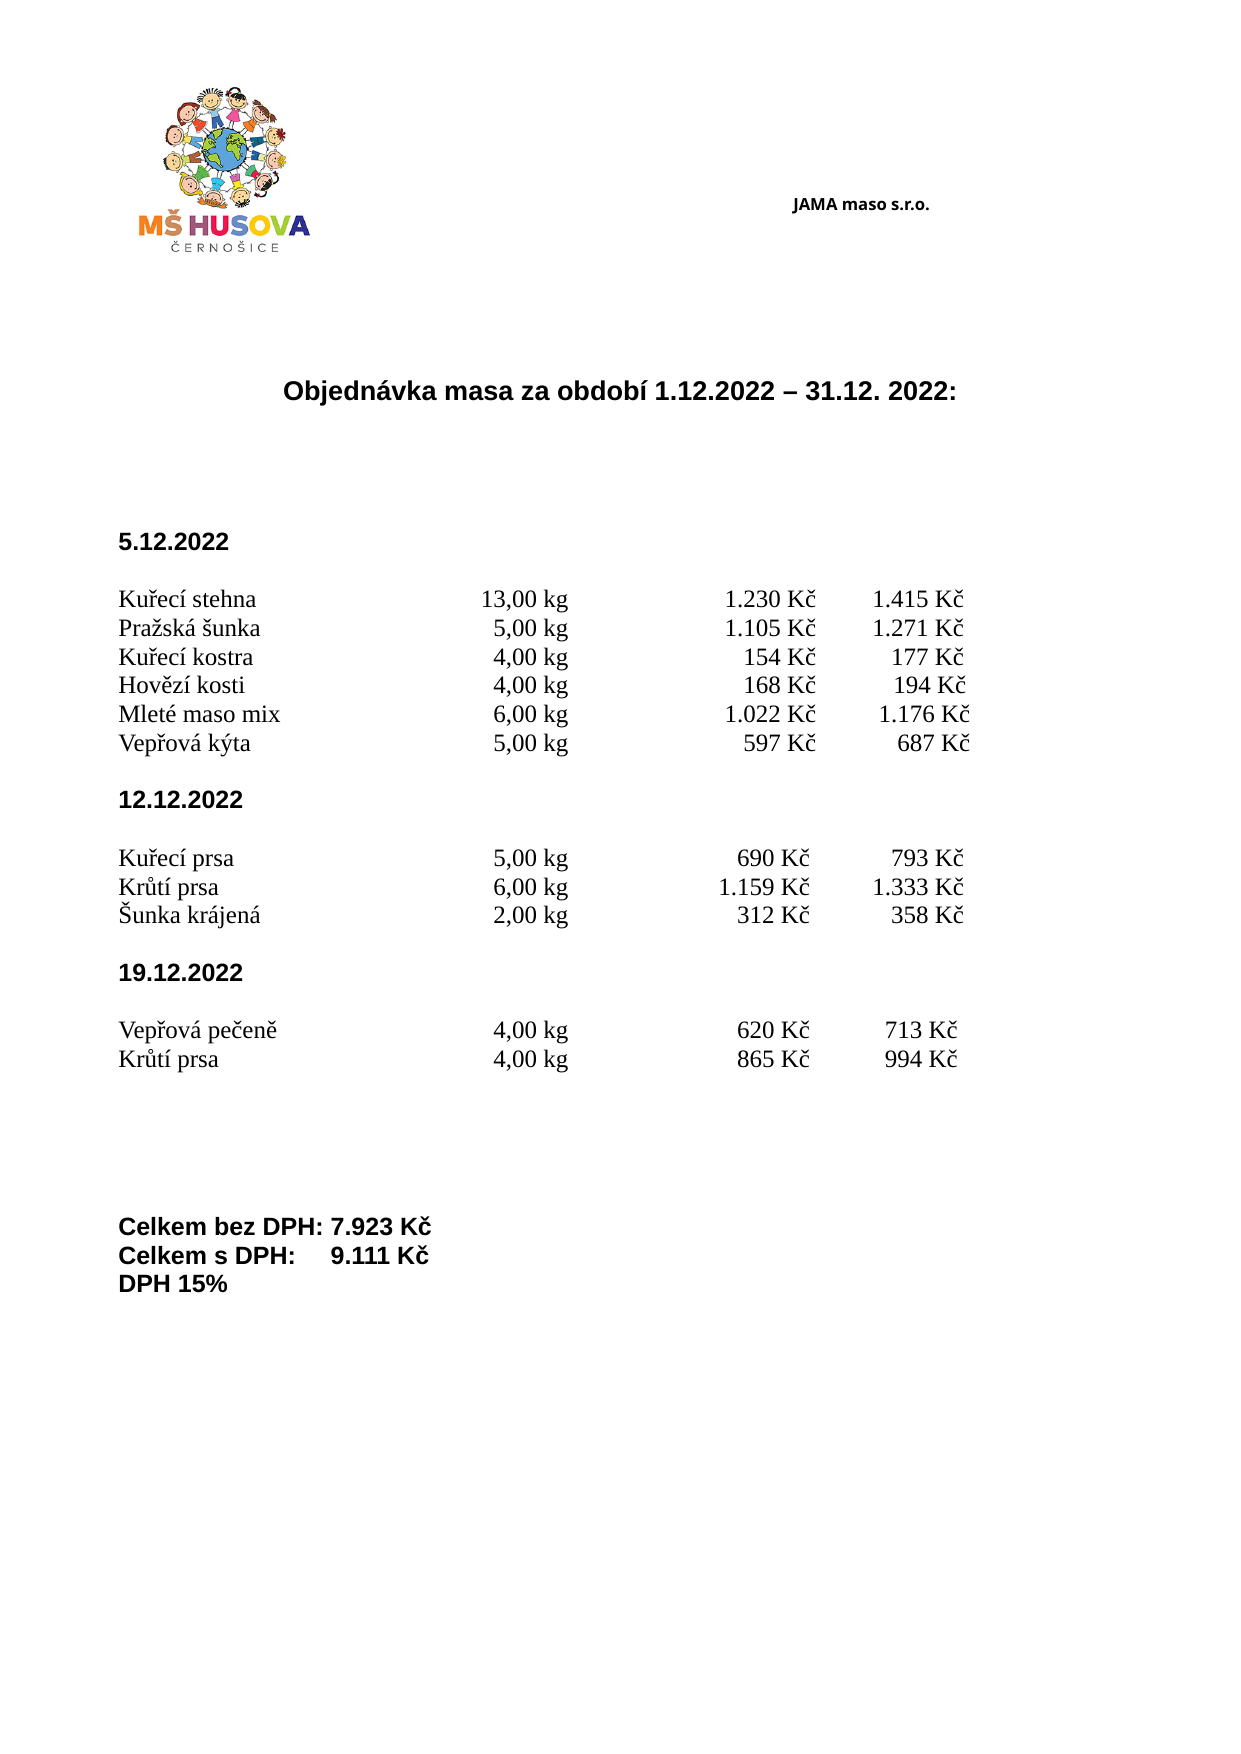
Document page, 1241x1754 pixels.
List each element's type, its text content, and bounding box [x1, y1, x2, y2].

text DPH 15% [118, 1269, 1122, 1298]
text Kuřecí prsa 5,00 kg 690 Kč 793 Kč [118, 843, 1122, 872]
text 19.12.2022 [118, 958, 1122, 987]
text 5.12.2022 [118, 527, 1122, 555]
text JAMA maso s.r.o. [319, 192, 1122, 215]
text 12.12.2022 [118, 785, 1122, 814]
text Vepřová pečeně 4,00 kg 620 Kč 713 Kč [118, 1015, 1122, 1044]
text Kuřecí kostra 4,00 kg 154 Kč 177 Kč [118, 642, 1122, 670]
text Krůtí prsa 6,00 kg 1.159 Kč 1.333 Kč [118, 872, 1122, 900]
text Vepřová kýta 5,00 kg 597 Kč 687 Kč [118, 728, 1122, 757]
text Krůtí prsa 4,00 kg 865 Kč 994 Kč [118, 1044, 1122, 1073]
text Celkem bez DPH: 7.923 Kč Celkem s DPH: 9.111 Kč [118, 1212, 1122, 1269]
text Pražská šunka 5,00 kg 1.105 Kč 1.271 Kč [118, 613, 1122, 642]
text Hovězí kosti 4,00 kg 168 Kč 194 Kč [118, 670, 1122, 699]
text Kuřecí stehna 13,00 kg 1.230 Kč 1.415 Kč [118, 584, 1122, 613]
text Šunka krájená 2,00 kg 312 Kč 358 Kč [118, 900, 1122, 929]
text Mleté maso mix 6,00 kg 1.022 Kč 1.176 Kč [118, 699, 1122, 728]
text Objednávka masa za období 1.12.2022 – 31.12. 2022: [118, 375, 1122, 407]
